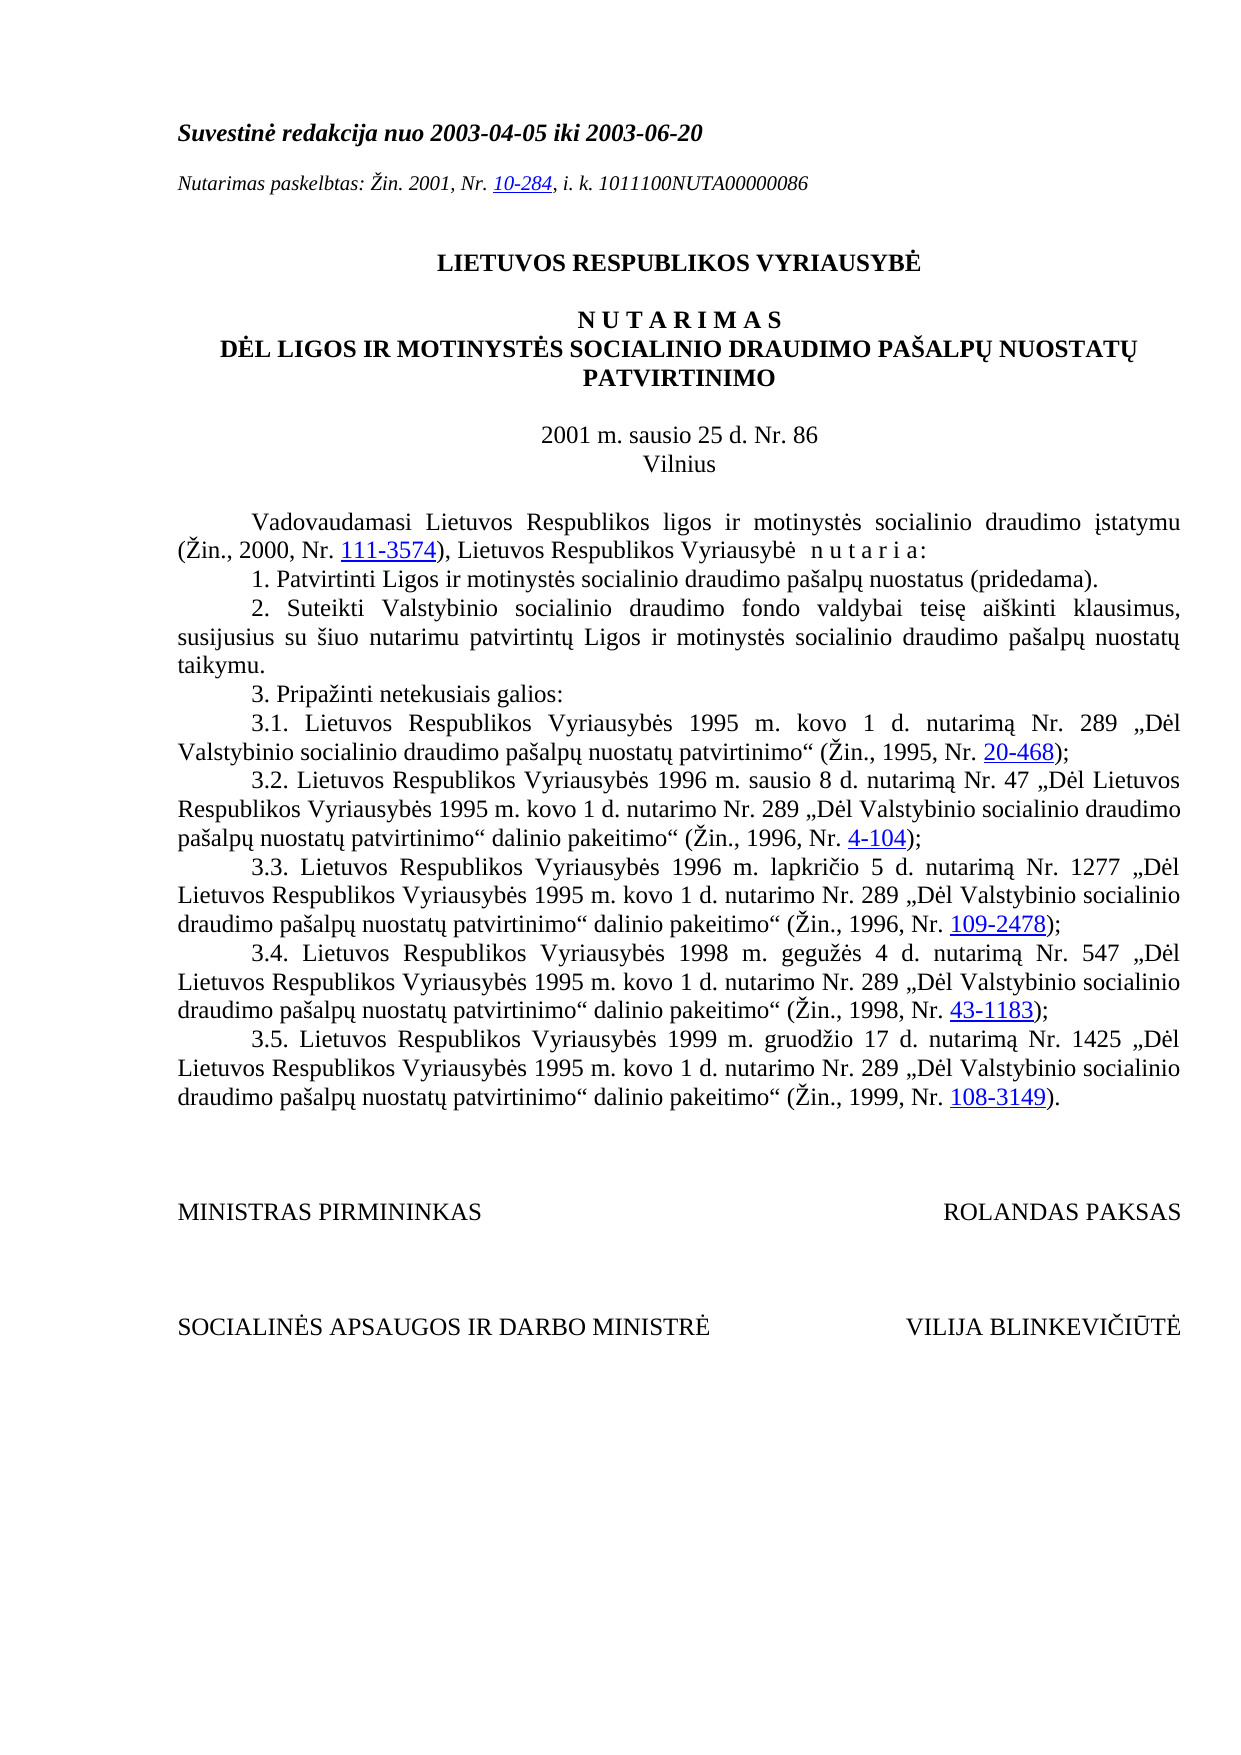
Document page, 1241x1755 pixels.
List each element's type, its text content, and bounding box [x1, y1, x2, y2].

text Socialinės apsaugos ir darbo ministrė Vilija Blinkevičiūtė [177, 1312, 1181, 1340]
text Suvestinė redakcija nuo 2003-04-05 iki 2003-06-20 [177, 118, 1181, 147]
text 3.5. Lietuvos Respublikos Vyriausybės 1999 m. gruodžio 17 d. nutarimą Nr. 1425 „Dėl Lietuvos Respublikos Vyriausybės 1995 m. kovo 1 d. nutarimo Nr. 289 „Dėl Valstybinio socialinio draudimo pašalpų nuostatų patvirtinimo“ dalinio pakeitimo“ (Žin., 1999, Nr. 108-3149). [177, 1024, 1181, 1110]
text 3.3. Lietuvos Respublikos Vyriausybės 1996 m. lapkričio 5 d. nutarimą Nr. 1277 „Dėl Lietuvos Respublikos Vyriausybės 1995 m. kovo 1 d. nutarimo Nr. 289 „Dėl Valstybinio socialinio draudimo pašalpų nuostatų patvirtinimo“ dalinio pakeitimo“ (Žin., 1996, Nr. 109-2478); [177, 852, 1181, 938]
text 1. Patvirtinti Ligos ir motinystės socialinio draudimo pašalpų nuostatus (pridedama). [177, 564, 1181, 593]
text Nutarimas paskelbtas: Žin. 2001, Nr. 10-284, i. k. 1011100NUTA00000086 [177, 171, 1181, 195]
text 2. Suteikti Valstybinio socialinio draudimo fondo valdybai teisę aiškinti klausimus, susijusius su šiuo nutarimu patvirtintų Ligos ir motinystės socialinio draudimo pašalpų nuostatų taikymu. [177, 593, 1181, 679]
text Vadovaudamasi Lietuvos Respublikos ligos ir motinystės socialinio draudimo įstatymu (Žin., 2000, Nr. 111-3574), Lietuvos Respublikos Vyriausybė nutaria: [177, 507, 1181, 564]
text LIETUVOS RESPUBLIKOS VYRIAUSYBĖ [177, 248, 1181, 277]
text N U T A R I M A S [177, 305, 1181, 334]
text Ministras Pirmininkas Rolandas Paksas [177, 1197, 1181, 1225]
text 3. Pripažinti netekusiais galios: [177, 679, 1181, 708]
text 3.1. Lietuvos Respublikos Vyriausybės 1995 m. kovo 1 d. nutarimą Nr. 289 „Dėl Valstybinio socialinio draudimo pašalpų nuostatų patvirtinimo“ (Žin., 1995, Nr. 20-468); [177, 708, 1181, 765]
text DĖL LIGOS IR MOTINYSTĖS SOCIALINIO DRAUDIMO PAŠALPŲ NUOSTATŲ PATVIRTINIMO [177, 334, 1181, 392]
text Vilnius [177, 449, 1181, 478]
text 2001 m. sausio 25 d. Nr. 86 [177, 420, 1181, 449]
text 3.2. Lietuvos Respublikos Vyriausybės 1996 m. sausio 8 d. nutarimą Nr. 47 „Dėl Lietuvos Respublikos Vyriausybės 1995 m. kovo 1 d. nutarimo Nr. 289 „Dėl Valstybinio socialinio draudimo pašalpų nuostatų patvirtinimo“ dalinio pakeitimo“ (Žin., 1996, Nr. 4-104); [177, 765, 1181, 852]
text 3.4. Lietuvos Respublikos Vyriausybės 1998 m. gegužės 4 d. nutarimą Nr. 547 „Dėl Lietuvos Respublikos Vyriausybės 1995 m. kovo 1 d. nutarimo Nr. 289 „Dėl Valstybinio socialinio draudimo pašalpų nuostatų patvirtinimo“ dalinio pakeitimo“ (Žin., 1998, Nr. 43-1183); [177, 938, 1181, 1024]
